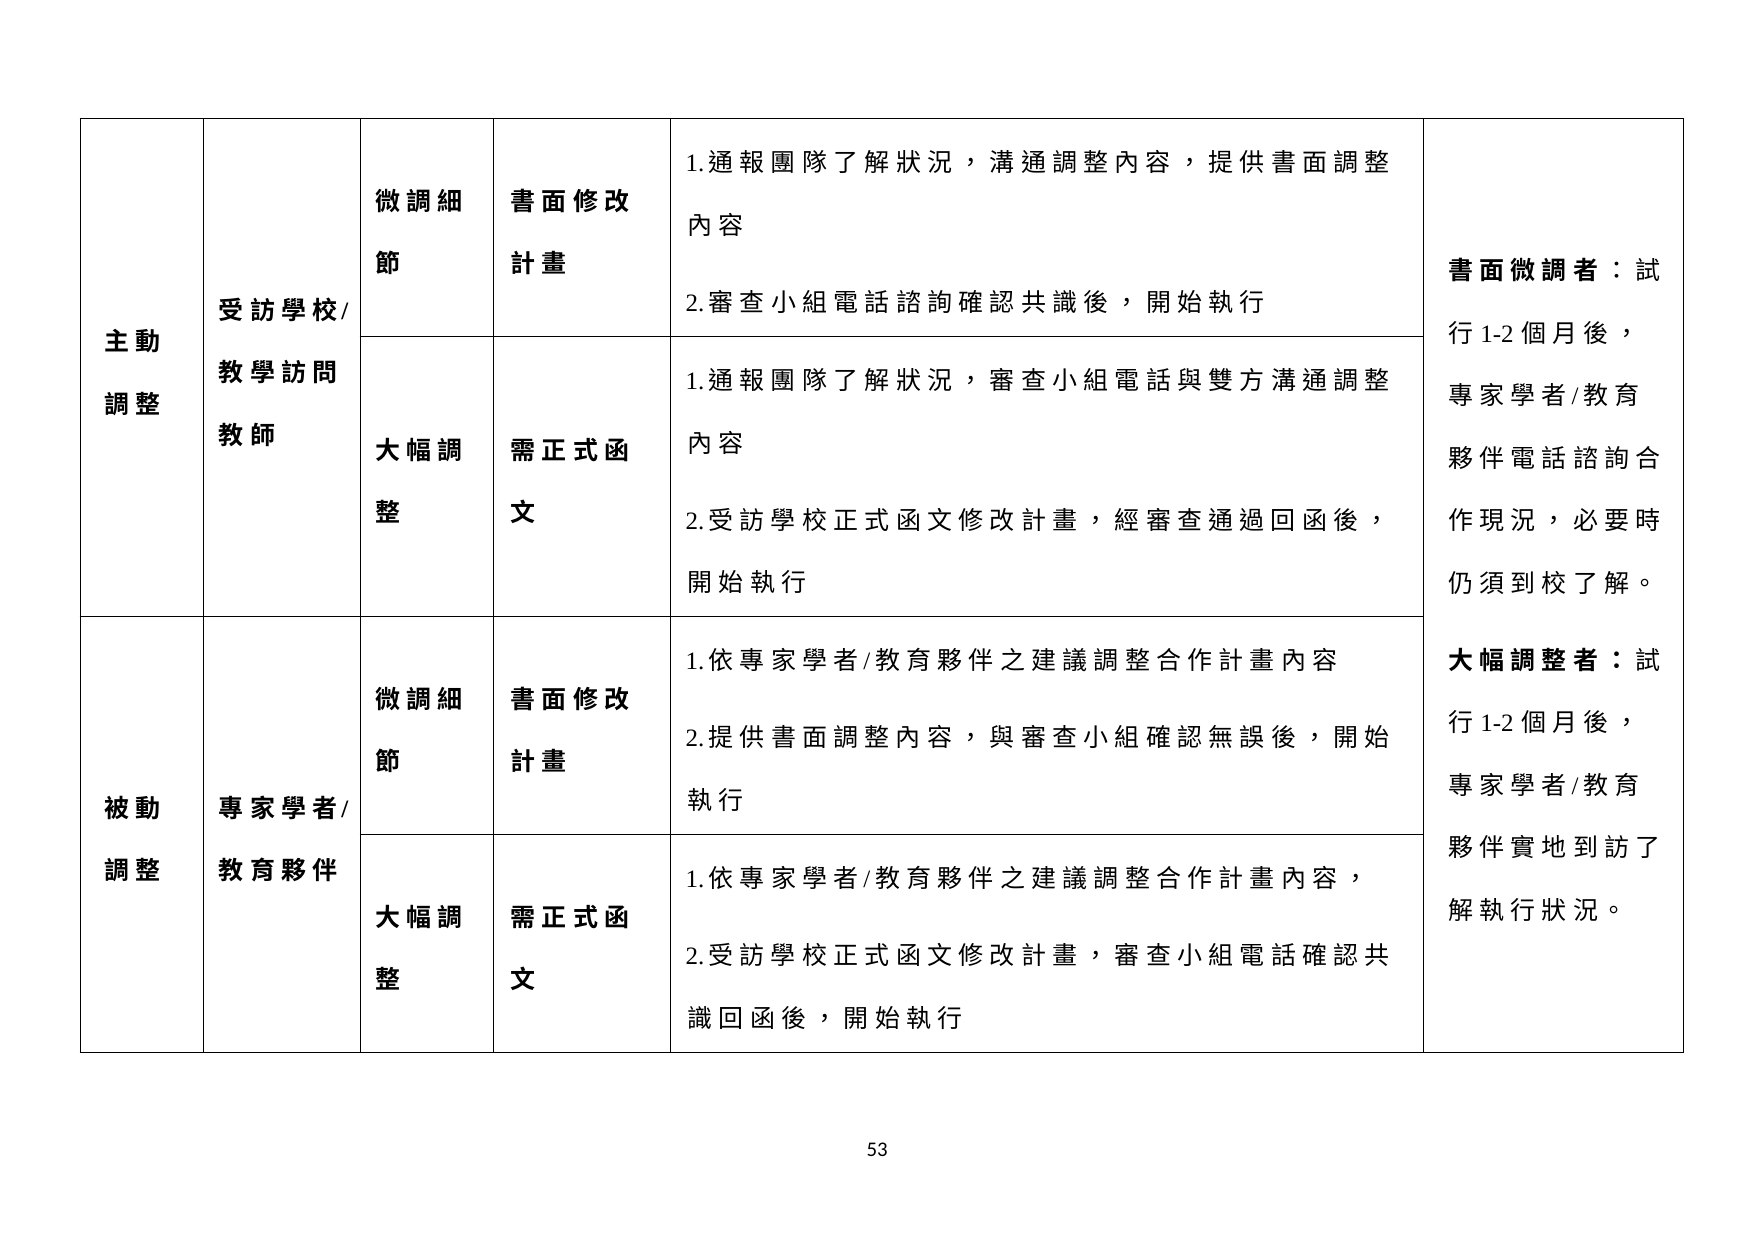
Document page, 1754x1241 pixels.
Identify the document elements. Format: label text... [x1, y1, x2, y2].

table_cell 書面修改計畫 [494, 617, 670, 834]
table_cell 受訪學校/教學訪問教師 [204, 119, 360, 616]
table_cell 1.通報團隊了解狀況，審查小組電話與雙方溝通調整內容 2.受訪學校正式函文修改計畫，經審查通過回函後，開始執行 [671, 337, 1423, 616]
table_cell 需正式函文 [494, 337, 670, 616]
table_cell 主動調整 [81, 119, 203, 616]
table_cell 需正式函文 [494, 835, 670, 1052]
table_cell 書面修改計畫 [494, 119, 670, 336]
table_cell 被動調整 [81, 617, 203, 1052]
table_cell 書面微調者：試行1-2個月後，專家學者/教育夥伴電話諮詢合作現況，必要時仍須到校了解。 大幅調整者：試行1-2個月後，專家學者/教育夥伴實地到訪了解執行狀況。 [1424, 119, 1683, 1052]
table_cell 1.依專家學者/教育夥伴之建議調整合作計畫內容 2.提供書面調整內容，與審查小組確認無誤後，開始執行 [671, 617, 1423, 834]
table_cell 1.通報團隊了解狀況，溝通調整內容，提供書面調整內容 2.審查小組電話諮詢確認共識後，開始執行 [671, 119, 1423, 336]
table_cell 專家學者/教育夥伴 [204, 617, 360, 1052]
table_cell 大幅調整 [361, 835, 493, 1052]
table_cell 1.依專家學者/教育夥伴之建議調整合作計畫內容， 2.受訪學校正式函文修改計畫，審查小組電話確認共識回函後，開始執行 [671, 835, 1423, 1052]
table_cell 大幅調整 [361, 337, 493, 616]
table_cell 微調細節 [361, 617, 493, 834]
table_cell 微調細節 [361, 119, 493, 336]
